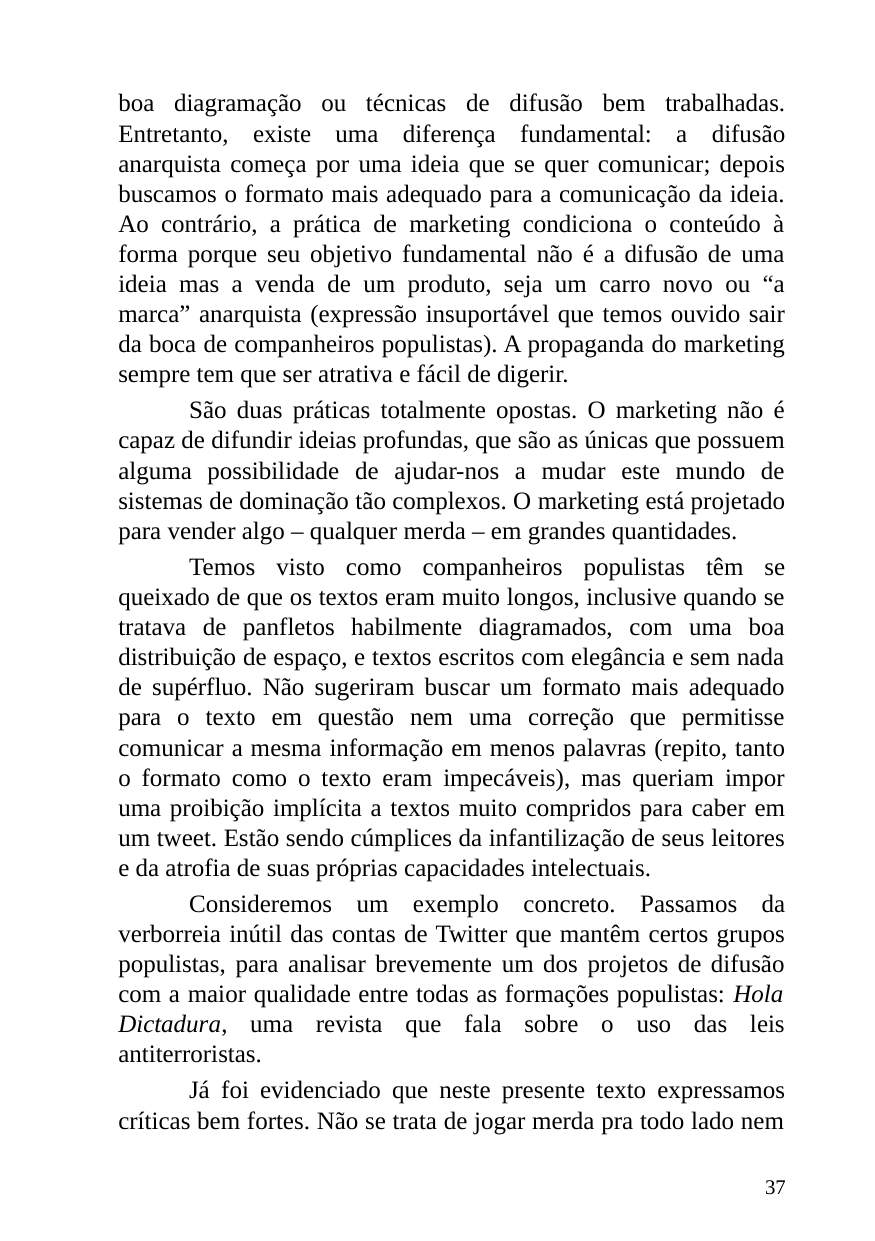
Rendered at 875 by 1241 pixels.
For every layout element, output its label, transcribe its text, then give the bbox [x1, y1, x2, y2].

text boa diagramação ou técnicas de difusão bem trabalhadas. Entretanto, existe uma diferença fundamental: a difusão anarquista começa por uma ideia que se quer comunicar; depois buscamos o formato mais adequado para a comunicação da ideia. Ao contrário, a prática de marketing condiciona o conteúdo à forma porque seu objetivo fundamental não é a difusão de uma ideia mas a venda de um produto, seja um carro novo ou “a marca” anarquista (expressão insuportável que temos ouvido sair da boca de companheiros populistas). A propaganda do marketing sempre tem que ser atrativa e fácil de digerir. [118, 88, 786, 388]
text Consideremos um exemplo concreto. Passamos da verborreia inútil das contas de Twitter que mantêm certos grupos populistas, para analisar brevemente um dos projetos de difusão com a maior qualidade entre todas as formações populistas: Hola Dictadura, uma revista que fala sobre o uso das leis antiterroristas. [118, 889, 786, 1068]
text Temos visto como companheiros populistas têm se queixado de que os textos eram muito longos, inclusive quando se tratava de panfletos habilmente diagramados, com uma boa distribuição de espaço, e textos escritos com elegância e sem nada de supérfluo. Não sugeriram buscar um formato mais adequado para o texto em questão nem uma correção que permitisse comunicar a mesma informação em menos palavras (repito, tanto o formato como o texto eram impecáveis), mas queriam impor uma proibição implícita a textos muito compridos para caber em um tweet. Estão sendo cúmplices da infantilização de seus leitores e da atrofia de suas próprias capacidades intelectuais. [118, 552, 786, 882]
text Já foi evidenciado que neste presente texto expressamos críticas bem fortes. Não se trata de jogar merda pra todo lado nem [118, 1076, 786, 1134]
text São duas práticas totalmente opostas. O marketing não é capaz de difundir ideias profundas, que são as únicas que possuem alguma possibilidade de ajudar-nos a mudar este mundo de sistemas de dominação tão complexos. O marketing está projetado para vender algo – qualquer merda – em grandes quantidades. [118, 396, 786, 545]
